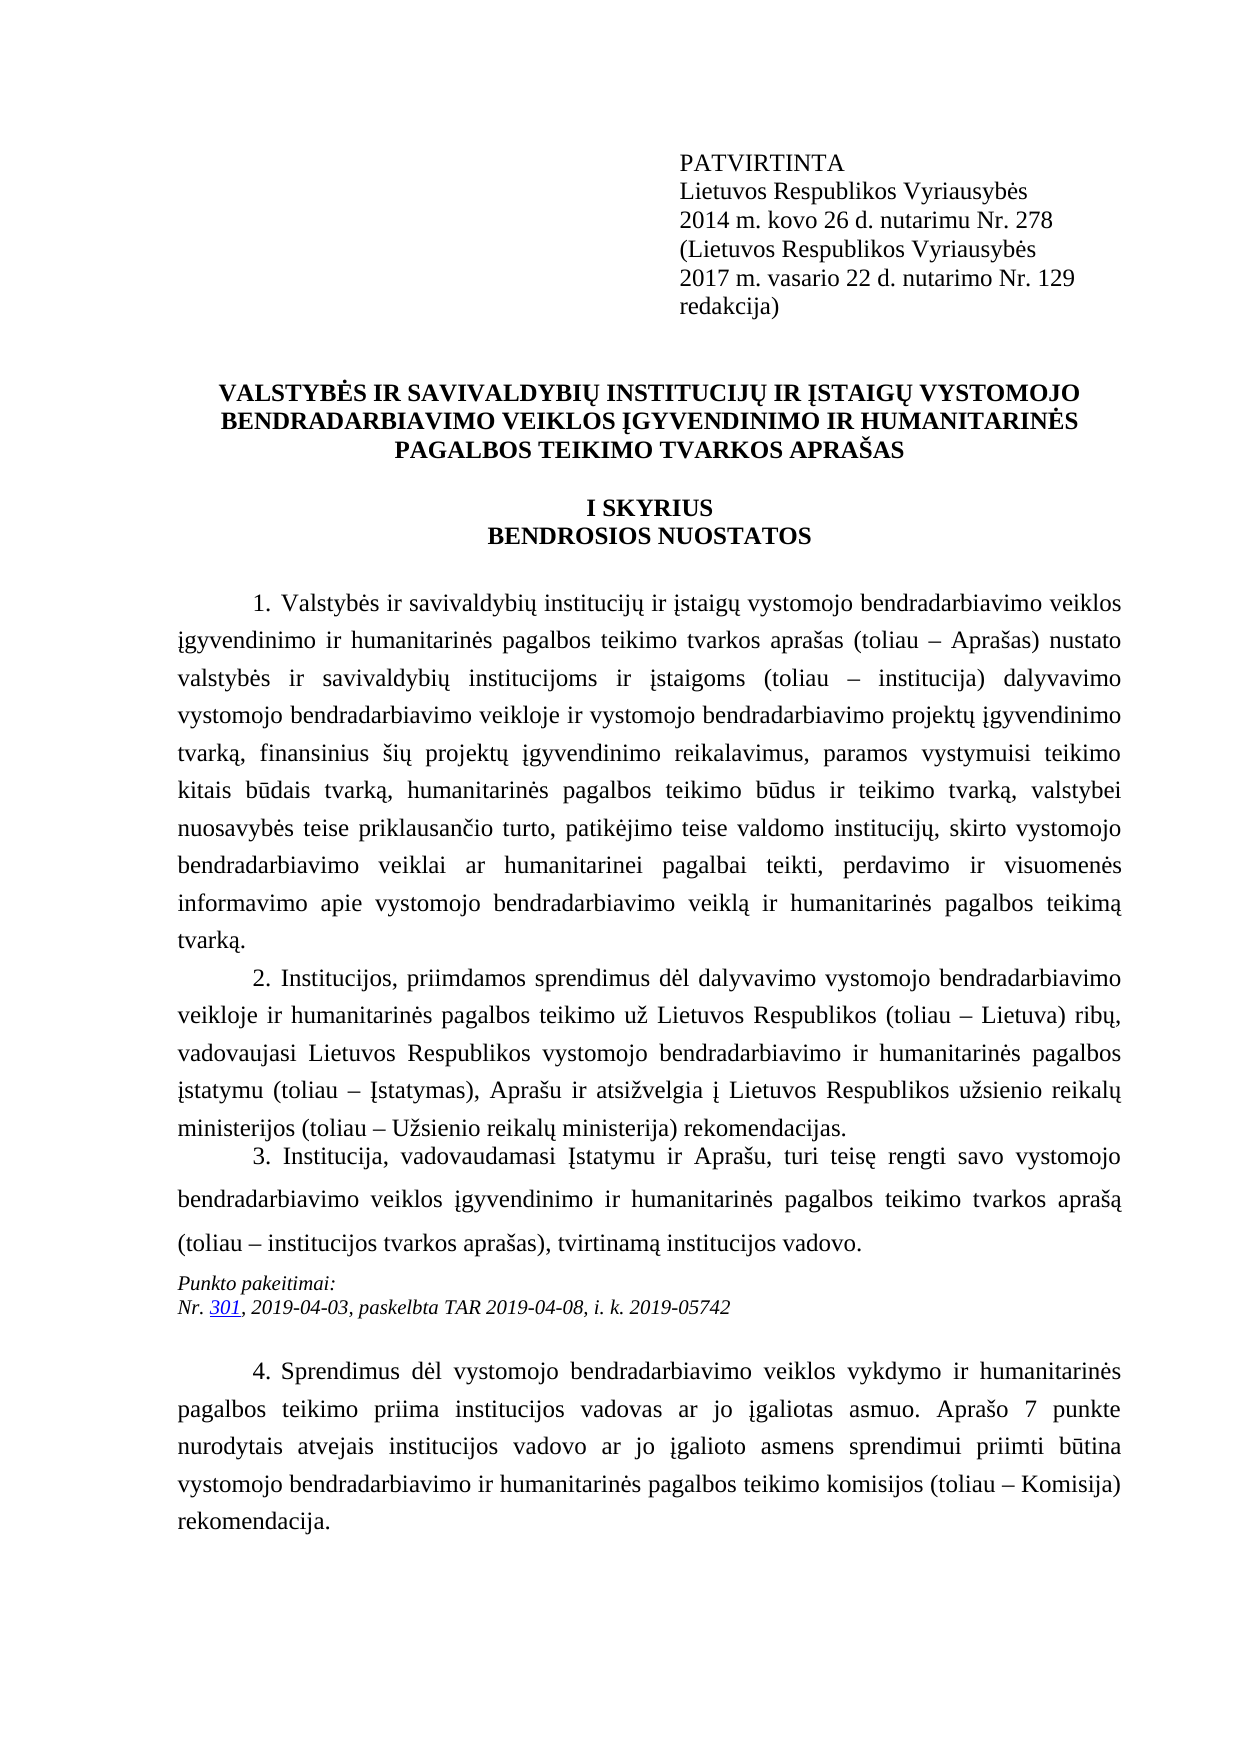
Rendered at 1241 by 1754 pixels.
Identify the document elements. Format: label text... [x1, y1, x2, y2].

text 4. Sprendimus dėl vystomojo bendradarbiavimo veiklos vykdymo ir humanitarinės pagalbos teikimo priima institucijos vadovas ar jo įgaliotas asmuo. Aprašo 7 punkte nurodytais atvejais institucijos vadovo ar jo įgalioto asmens sprendimui priimti būtina vystomojo bendradarbiavimo ir humanitarinės pagalbos teikimo komisijos (toliau – Komisija) rekomendacija. [177, 1348, 1122, 1535]
text PATVIRTINTA Lietuvos Respublikos Vyriausybės 2014 m. kovo 26 d. nutarimu Nr. 278 (Lietuvos Respublikos Vyriausybės 2017 m. vasario 22 d. nutarimo Nr. 129 redakcija) [679, 148, 1122, 320]
text 1. Valstybės ir savivaldybių institucijų ir įstaigų vystomojo bendradarbiavimo veiklos įgyvendinimo ir humanitarinės pagalbos teikimo tvarkos aprašas (toliau – Aprašas) nustato valstybės ir savivaldybių institucijoms ir įstaigoms (toliau – institucija) dalyvavimo vystomojo bendradarbiavimo veikloje ir vystomojo bendradarbiavimo projektų įgyvendinimo tvarką, finansinius šių projektų įgyvendinimo reikalavimus, paramos vystymuisi teikimo kitais būdais tvarką, humanitarinės pagalbos teikimo būdus ir teikimo tvarką, valstybei nuosavybės teise priklausančio turto, patikėjimo teise valdomo institucijų, skirto vystomojo bendradarbiavimo veiklai ar humanitarinei pagalbai teikti, perdavimo ir visuomenės informavimo apie vystomojo bendradarbiavimo veiklą ir humanitarinės pagalbos teikimą tvarką. [177, 579, 1122, 954]
text Punkto pakeitimai: [177, 1271, 1122, 1295]
text I SKYRIUS [177, 493, 1122, 521]
text VALSTYBĖS IR SAVIVALDYBIŲ INSTITUCIJŲ IR ĮSTAIGŲ VYSTOMOJO BENDRADARBIAVIMO VEIKLOS ĮGYVENDINIMO IR HUMANITARINĖS PAGALBOS TEIKIMO TVARKOS APRAŠAS [177, 378, 1122, 464]
text Nr. 301, 2019-04-03, paskelbta TAR 2019-04-08, i. k. 2019-05742 [177, 1295, 1122, 1319]
text 2. Institucijos, priimdamos sprendimus dėl dalyvavimo vystomojo bendradarbiavimo veikloje ir humanitarinės pagalbos teikimo už Lietuvos Respublikos (toliau – Lietuva) ribų, vadovaujasi Lietuvos Respublikos vystomojo bendradarbiavimo ir humanitarinės pagalbos įstatymu (toliau – Įstatymas), Aprašu ir atsižvelgia į Lietuvos Respublikos užsienio reikalų ministerijos (toliau – Užsienio reikalų ministerija) rekomendacijas. [177, 954, 1122, 1141]
text 3. Institucija, vadovaudamasi Įstatymu ir Aprašu, turi teisę rengti savo vystomojo bendradarbiavimo veiklos įgyvendinimo ir humanitarinės pagalbos teikimo tvarkos aprašą (toliau – institucijos tvarkos aprašas), tvirtinamą institucijos vadovo. [177, 1141, 1122, 1256]
text BENDROSIOS NUOSTATOS [177, 521, 1122, 550]
